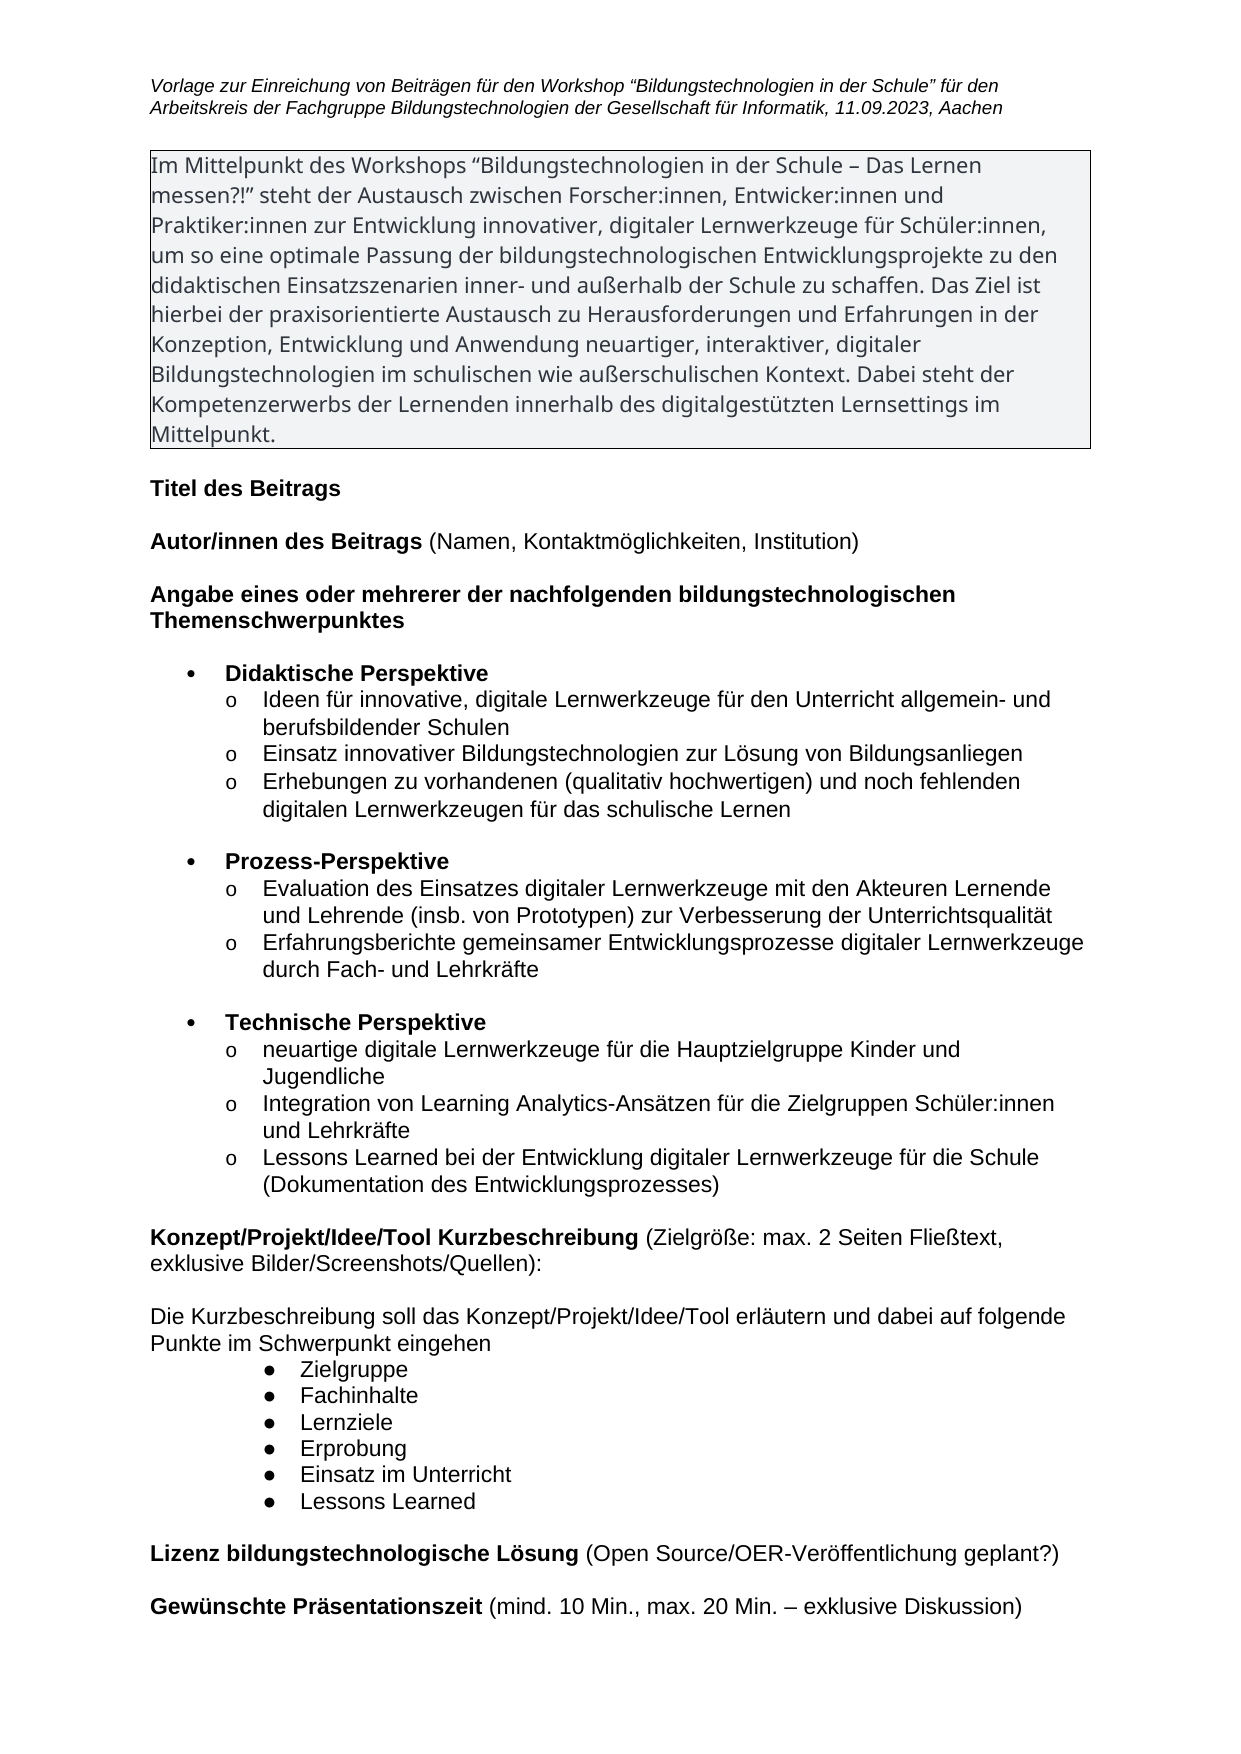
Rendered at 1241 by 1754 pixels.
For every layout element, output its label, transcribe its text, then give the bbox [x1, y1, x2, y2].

list Erprobung [262, 1435, 1090, 1461]
text hierbei der praxisorientierte Austausch zu Herausforderungen und Erfahrungen in der [151, 299, 1090, 329]
list Technische Perspektive [187, 1009, 1090, 1036]
text Autor/innen des Beitrags (Namen, Kontaktmöglichkeiten, Institution) [150, 528, 1090, 554]
list Fachinhalte [262, 1382, 1090, 1408]
list neuartige digitale Lernwerkzeuge für die Hauptzielgruppe Kinder und Jugendliche [225, 1036, 1090, 1089]
text Gewünschte Präsentationszeit (mind. 10 Min., max. 20 Min. – exklusive Diskussion) [150, 1593, 1090, 1619]
text Praktiker:innen zur Entwicklung innovativer, digitaler Lernwerkzeuge für Schüler:innen, [151, 209, 1090, 239]
text Die Kurzbeschreibung soll das Konzept/Projekt/Idee/Tool erläutern und dabei auf folgende Punkte im Schwerpunkt eingehen [150, 1303, 1090, 1356]
list Prozess-Perspektive [187, 848, 1090, 875]
text Konzeption, Entwicklung und Anwendung neuartiger, interaktiver, digitaler [151, 329, 1090, 358]
text um so eine optimale Passung der bildungstechnologischen Entwicklungsprojekte zu den [151, 239, 1090, 269]
text messen?!” steht der Austausch zwischen Forscher:innen, Entwicker:innen und [151, 180, 1090, 209]
text Im Mittelpunkt des Workshops “Bildungstechnologien in der Schule – Das Lernen [151, 151, 1090, 180]
list Didaktische Perspektive [187, 660, 1090, 686]
list Lessons Learned [262, 1488, 1090, 1514]
text Titel des Beitrags [150, 475, 1090, 502]
list Lessons Learned bei der Entwicklung digitaler Lernwerkzeuge für die Schule (Dokumentation des Entwicklungsprozesses) [225, 1144, 1090, 1198]
list Erfahrungsberichte gemeinsamer Entwicklungsprozesse digitaler Lernwerkzeuge durch Fach- und Lehrkräfte [225, 929, 1090, 983]
text Mittelpunkt. [151, 418, 1090, 448]
list Einsatz im Unterricht [262, 1461, 1090, 1488]
text Angabe eines oder mehrerer der nachfolgenden bildungstechnologischen Themenschwerpunktes [150, 581, 1090, 633]
list Integration von Learning Analytics-Ansätzen für die Zielgruppen Schüler:innen und Lehrkräfte [225, 1089, 1090, 1144]
list Lernziele [262, 1408, 1090, 1435]
text Kompetenzerwerbs der Lernenden innerhalb des digitalgestützten Lernsettings im [151, 388, 1090, 418]
text Bildungstechnologien im schulischen wie außerschulischen Kontext. Dabei steht der [151, 358, 1090, 388]
list Einsatz innovativer Bildungstechnologien zur Lösung von Bildungsanliegen [225, 740, 1090, 768]
text Konzept/Projekt/Idee/Tool Kurzbeschreibung (Zielgröße: max. 2 Seiten Fließtext, exklusive Bilder/Screenshots/Quellen): [150, 1224, 1090, 1277]
text didaktischen Einsatzszenarien inner- und außerhalb der Schule zu schaffen. Das Ziel ist [151, 269, 1090, 299]
list Evaluation des Einsatzes digitaler Lernwerkzeuge mit den Akteuren Lernende und Lehrende (insb. von Prototypen) zur Verbesserung der Unterrichtsqualität [225, 875, 1090, 929]
text Lizenz bildungstechnologische Lösung (Open Source/OER-Veröffentlichung geplant?) [150, 1540, 1090, 1567]
list Erhebungen zu vorhandenen (qualitativ hochwertigen) und noch fehlenden digitalen Lernwerkzeugen für das schulische Lernen [225, 768, 1090, 822]
list Ideen für innovative, digitale Lernwerkzeuge für den Unterricht allgemein- und berufsbildender Schulen [225, 686, 1090, 740]
list Zielgruppe [262, 1356, 1090, 1382]
